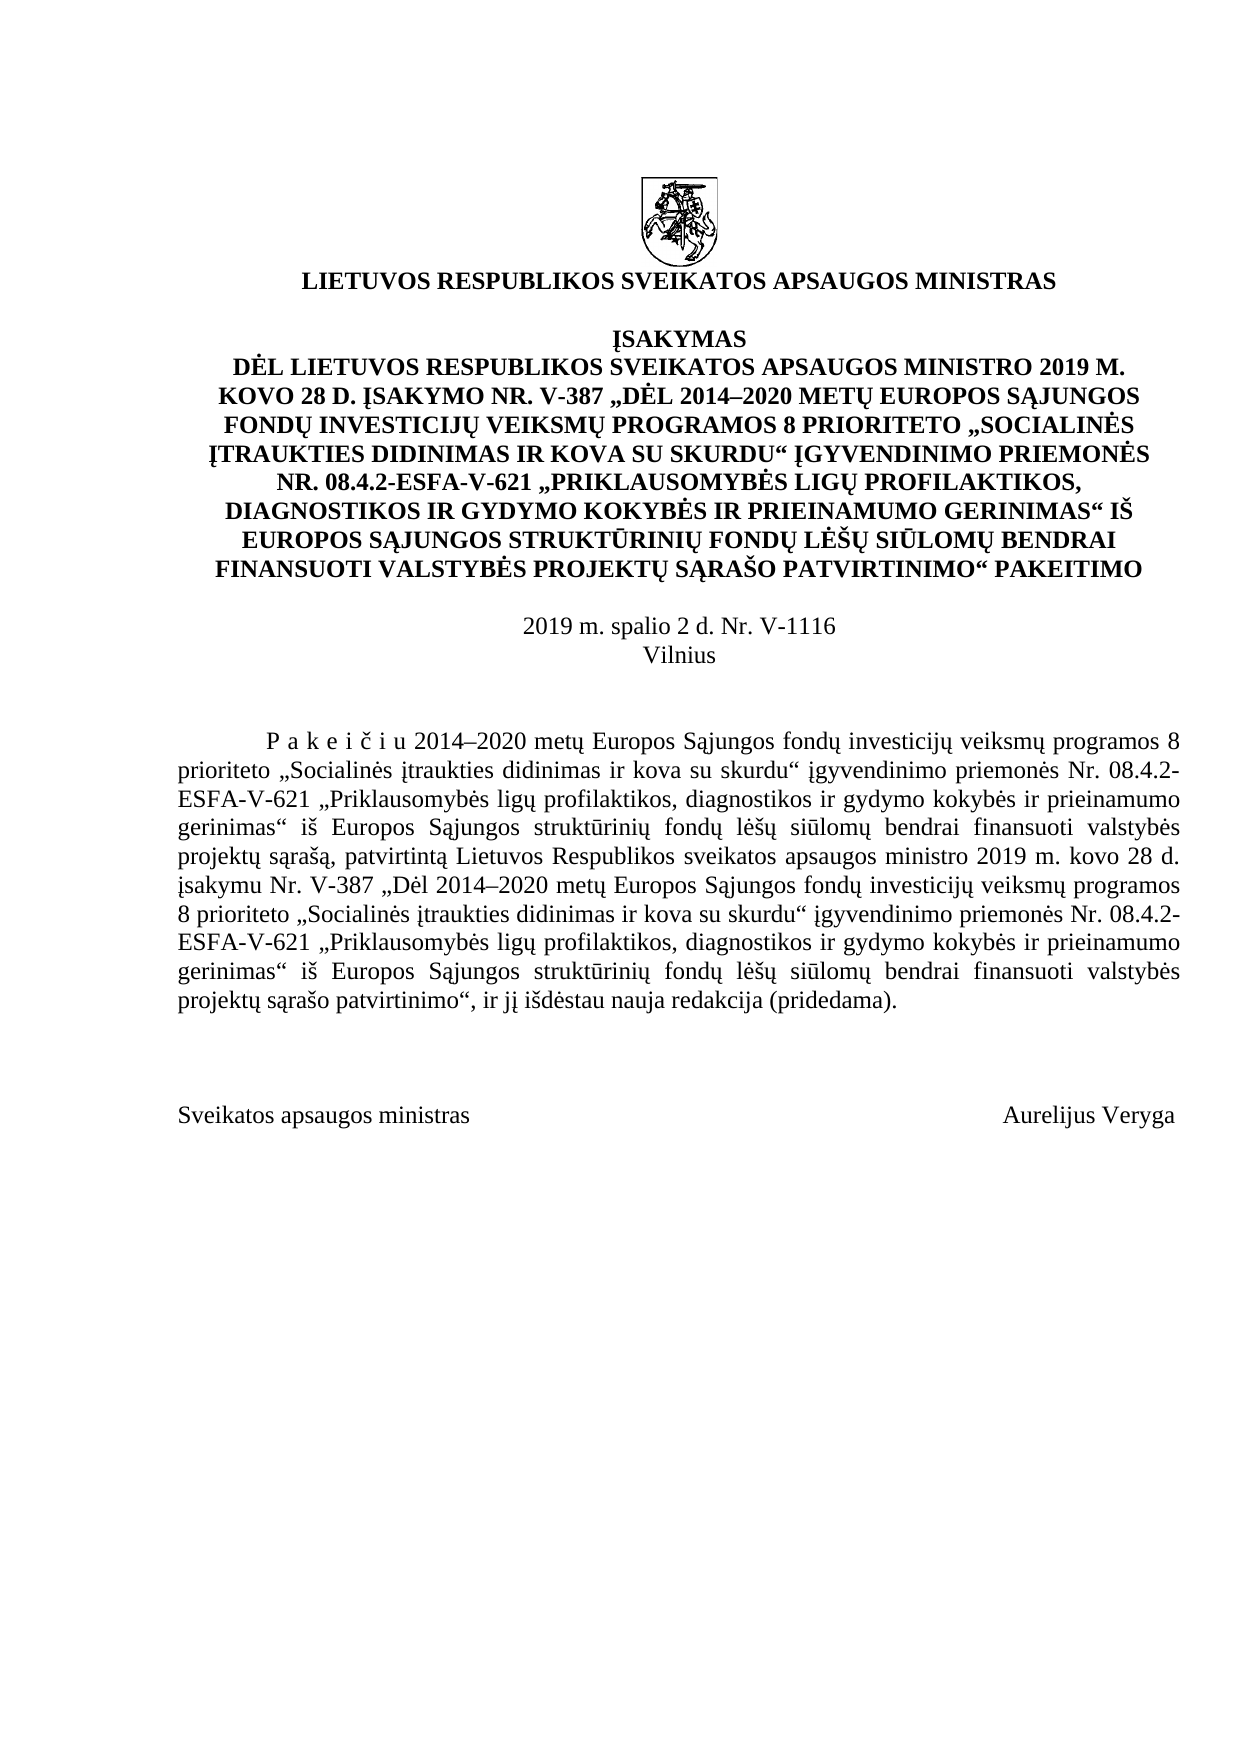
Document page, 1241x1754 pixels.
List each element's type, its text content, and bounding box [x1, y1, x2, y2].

text Vilnius [177, 640, 1181, 669]
text 2019 m. spalio 2 d. Nr. V-1116 [177, 611, 1181, 640]
text KOVO 28 D. ĮSAKYMO NR. V-387 „DĖL 2014–2020 METŲ EUROPOS SĄJUNGOS FONDŲ INVESTICIJŲ VEIKSMŲ PROGRAMOS 8 PRIORITETO „SOCIALINĖS ĮTRAUKTIES DIDINIMAS IR KOVA SU SKURDU“ ĮGYVENDINIMO PRIEMONĖS [177, 381, 1181, 467]
text LIETUVOS RESPUBLIKOS SVEIKATOS APSAUGOS MINISTRAS [177, 266, 1181, 295]
text Sveikatos apsaugos ministras Aurelijus Veryga [177, 1100, 1181, 1129]
text P a k e i č i u 2014–2020 metų Europos Sąjungos fondų investicijų veiksmų programos 8 prioriteto „Socialinės įtraukties didinimas ir kova su skurdu“ įgyvendinimo priemonės Nr. 08.4.2-ESFA-V-621 „Priklausomybės ligų profilaktikos, diagnostikos ir gydymo kokybės ir prieinamumo gerinimas“ iš Europos Sąjungos struktūrinių fondų lėšų siūlomų bendrai finansuoti valstybės projektų sąrašą, patvirtintą Lietuvos Respublikos sveikatos apsaugos ministro 2019 m. kovo 28 d. įsakymu Nr. V-387 „Dėl 2014–2020 metų Europos Sąjungos fondų investicijų veiksmų programos 8 prioriteto „Socialinės įtraukties didinimas ir kova su skurdu“ įgyvendinimo priemonės Nr. 08.4.2-ESFA-V-621 „Priklausomybės ligų profilaktikos, diagnostikos ir gydymo kokybės ir prieinamumo gerinimas“ iš Europos Sąjungos struktūrinių fondų lėšų siūlomų bendrai finansuoti valstybės projektų sąrašo patvirtinimo“, ir jį išdėstau nauja redakcija (pridedama). [177, 726, 1181, 1014]
text NR. 08.4.2-ESFA-V-621 „PRIKLAUSOMYBĖS LIGŲ PROFILAKTIKOS, DIAGNOSTIKOS IR GYDYMO KOKYBĖS IR PRIEINAMUMO GERINIMAS“ IŠ EUROPOS SĄJUNGOS STRUKTŪRINIŲ FONDŲ LĖŠŲ SIŪLOMŲ BENDRAI FINANSUOTI VALSTYBĖS PROJEKTŲ SĄRAŠO PATVIRTINIMO“ PAKEITIMO [177, 467, 1181, 582]
text DĖL LIETUVOS RESPUBLIKOS SVEIKATOS APSAUGOS MINISTRO 2019 M. [177, 352, 1181, 381]
text ĮSAKYMAS [177, 324, 1181, 352]
